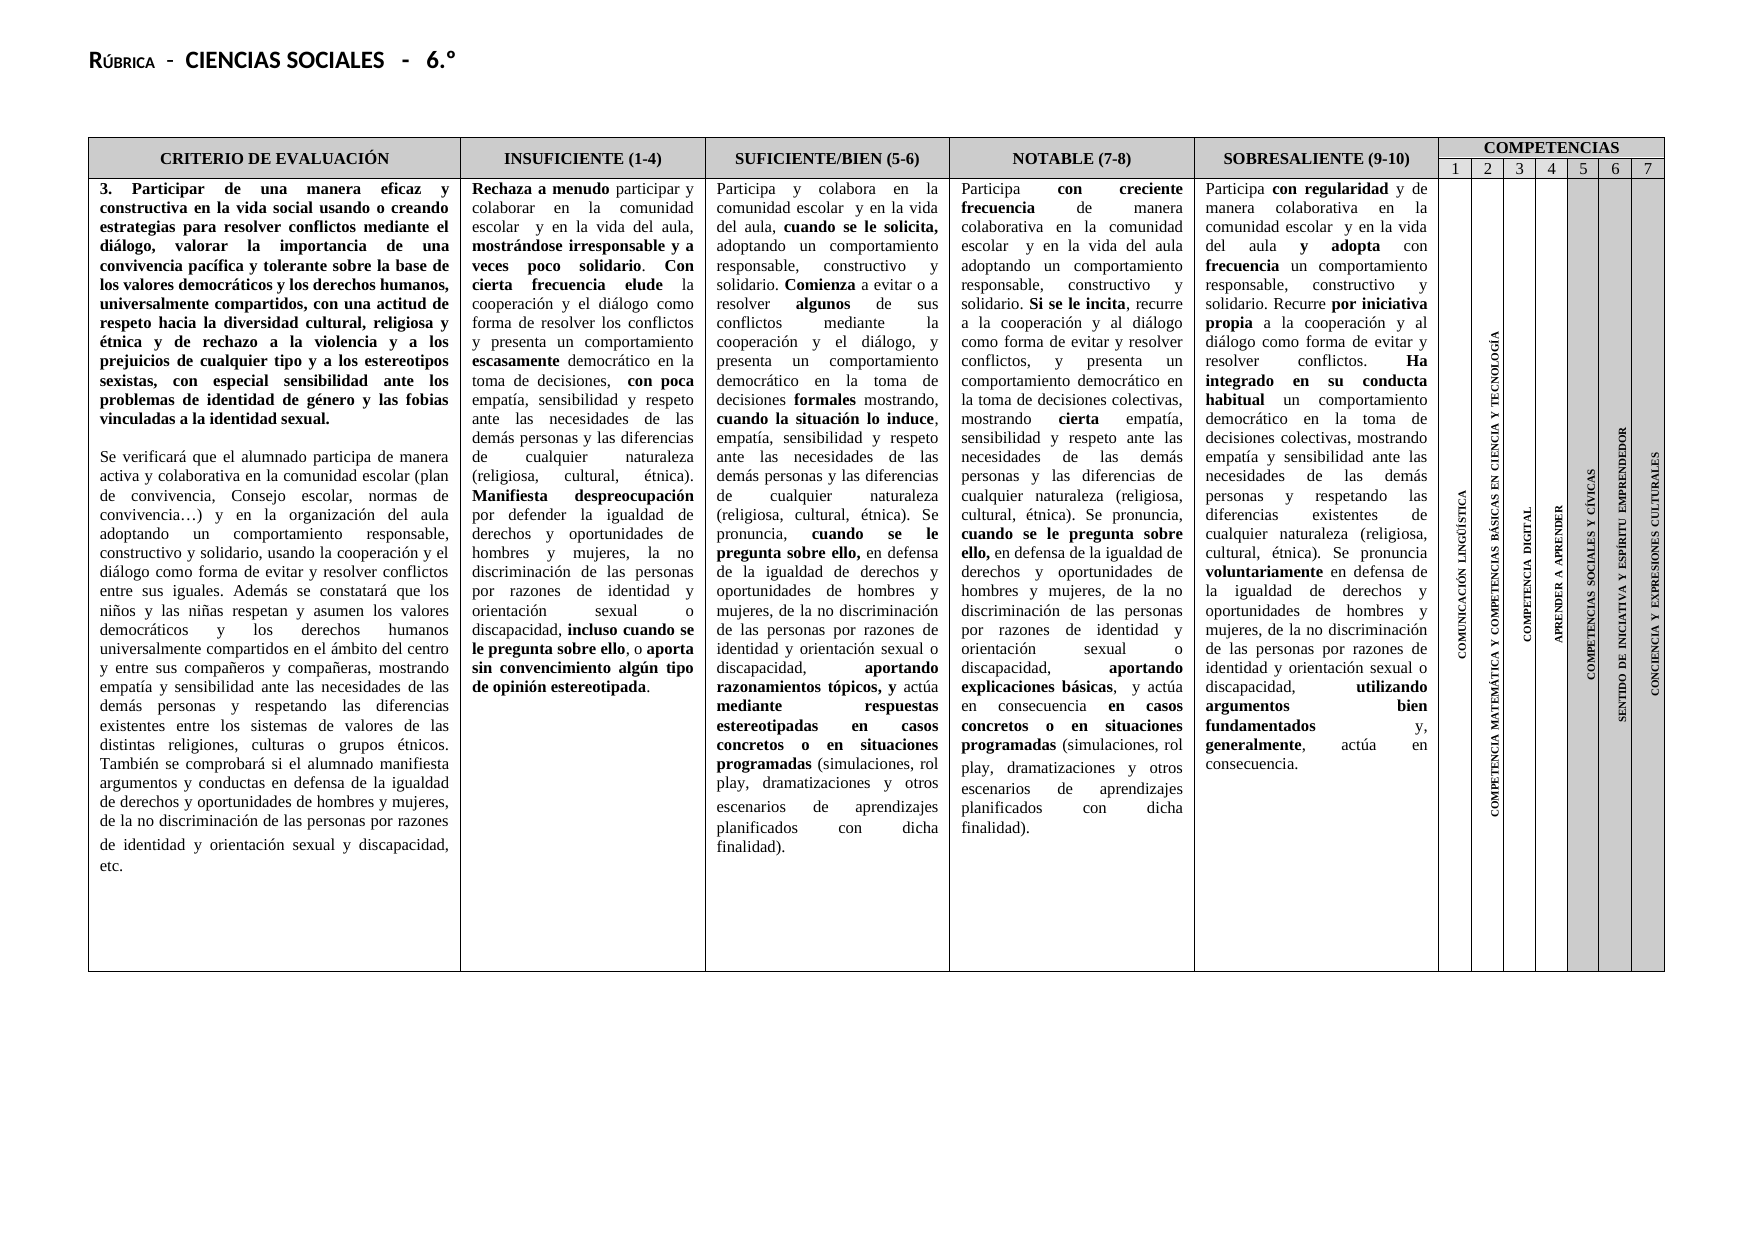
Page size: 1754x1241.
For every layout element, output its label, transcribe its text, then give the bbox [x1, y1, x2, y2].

table_cell 2 [1472, 159, 1503, 178]
table_cell 5 [1568, 159, 1598, 178]
table_header CRITERIO DE EVALUACIÓN [89, 138, 460, 178]
table_cell sentido de iniciativa y espíritu emprendedor [1599, 179, 1631, 971]
table_cell 4 [1536, 159, 1567, 178]
table_cell Participa con regularidad y de manera colaborativa en la comunidad escolar y en la vida del aula y adopta con frecuencia un comportamiento responsable, constructivo y solidario. Recurre por iniciativa propia a la cooperación y al diálogo como forma de evitar y resolver conflictos. Ha integrado en su conducta habitual un comportamiento democrático en la toma de decisiones colectivas, mostrando empatía y sensibilidad ante las necesidades de las demás personas y respetando las diferencias existentes de cualquier naturaleza (religiosa, cultural, étnica). Se pronuncia voluntariamente en defensa de la igualdad de derechos y oportunidades de hombres y mujeres, de la no discriminación de las personas por razones de identidad y orientación sexual o discapacidad, utilizando argumentos bien fundamentados y, generalmente, actúa en consecuencia. [1195, 179, 1438, 971]
table_cell Rechaza a menudo participar y colaborar en la comunidad escolar y en la vida del aula, mostrándose irresponsable y a veces poco solidario. Con cierta frecuencia elude la cooperación y el diálogo como forma de resolver los conflictos y presenta un comportamiento escasamente democrático en la toma de decisiones, con poca empatía, sensibilidad y respeto ante las necesidades de las demás personas y las diferencias de cualquier naturaleza (religiosa, cultural, étnica). Manifiesta despreocupación por defender la igualdad de derechos y oportunidades de hombres y mujeres, la no discriminación de las personas por razones de identidad y orientación sexual o discapacidad, incluso cuando se le pregunta sobre ello, o aporta sin convencimiento algún tipo de opinión estereotipada. [461, 179, 705, 971]
table_cell competencia matemática y competencias básicas en ciencia y tecnología [1472, 179, 1503, 971]
table_cell 3. Participar de una manera eficaz y constructiva en la vida social usando o creando estrategias para resolver conflictos mediante el diálogo, valorar la importancia de una convivencia pacífica y tolerante sobre la base de los valores democráticos y los derechos humanos, universalmente compartidos, con una actitud de respeto hacia la diversidad cultural, religiosa y étnica y de rechazo a la violencia y a los prejuicios de cualquier tipo y a los estereotipos sexistas, con especial sensibilidad ante los problemas de identidad de género y las fobias vinculadas a la identidad sexual. Se verificará que el alumnado participa de manera activa y colaborativa en la comunidad escolar (plan de convivencia, Consejo escolar, normas de convivencia…) y en la organización del aula adoptando un comportamiento responsable, constructivo y solidario, usando la cooperación y el diálogo como forma de evitar y resolver conflictos entre sus iguales. Además se constatará que los niños y las niñas respetan y asumen los valores democráticos y los derechos humanos universalmente compartidos en el ámbito del centro y entre sus compañeros y compañeras, mostrando empatía y sensibilidad ante las necesidades de las demás personas y respetando las diferencias existentes entre los sistemas de valores de las distintas religiones, culturas o grupos étnicos. También se comprobará si el alumnado manifiesta argumentos y conductas en defensa de la igualdad de derechos y oportunidades de hombres y mujeres, de la no discriminación de las personas por razones de identidad y orientación sexual y discapacidad, etc. [89, 179, 460, 971]
table_cell competencias sociales y cívicas [1568, 179, 1598, 971]
table_header INSUFICIENTE (1-4) [461, 138, 705, 178]
table_header COMPETENCIAS [1439, 138, 1664, 157]
table_cell Participa con creciente frecuencia de manera colaborativa en la comunidad escolar y en la vida del aula adoptando un comportamiento responsable, constructivo y solidario. Si se le incita, recurre a la cooperación y al diálogo como forma de evitar y resolver conflictos, y presenta un comportamiento democrático en la toma de decisiones colectivas, mostrando cierta empatía, sensibilidad y respeto ante las necesidades de las demás personas y las diferencias de cualquier naturaleza (religiosa, cultural, étnica). Se pronuncia, cuando se le pregunta sobre ello, en defensa de la igualdad de derechos y oportunidades de hombres y mujeres, de la no discriminación de las personas por razones de identidad y orientación sexual o discapacidad, aportando explicaciones básicas, y actúa en consecuencia en casos concretos o en situaciones programadas (simulaciones, rol play, dramatizaciones y otros escenarios de aprendizajes planificados con dicha finalidad). [950, 179, 1194, 971]
table_cell 1 [1439, 159, 1471, 178]
table_cell comunicación lingüística [1439, 179, 1471, 971]
table_cell conciencia y expresiones culturales [1632, 179, 1664, 971]
table_header SUFICIENTE/BIEN (5-6) [706, 138, 949, 178]
table_cell 3 [1504, 159, 1535, 178]
table_cell Participa y colabora en la comunidad escolar y en la vida del aula, cuando se le solicita, adoptando un comportamiento responsable, constructivo y solidario. Comienza a evitar o a resolver algunos de sus conflictos mediante la cooperación y el diálogo, y presenta un comportamiento democrático en la toma de decisiones formales mostrando, cuando la situación lo induce, empatía, sensibilidad y respeto ante las necesidades de las demás personas y las diferencias de cualquier naturaleza (religiosa, cultural, étnica). Se pronuncia, cuando se le pregunta sobre ello, en defensa de la igualdad de derechos y oportunidades de hombres y mujeres, de la no discriminación de las personas por razones de identidad y orientación sexual o discapacidad, aportando razonamientos tópicos, y actúa mediante respuestas estereotipadas en casos concretos o en situaciones programadas (simulaciones, rol play, dramatizaciones y otros escenarios de aprendizajes planificados con dicha finalidad). [706, 179, 949, 971]
table_cell 7 [1632, 159, 1664, 178]
table_cell aprender a aprender [1536, 179, 1567, 971]
table_header SOBRESALIENTE (9-10) [1195, 138, 1438, 178]
table_cell competencia digital [1504, 179, 1535, 971]
table_cell 6 [1599, 159, 1631, 178]
table_header NOTABLE (7-8) [950, 138, 1194, 178]
